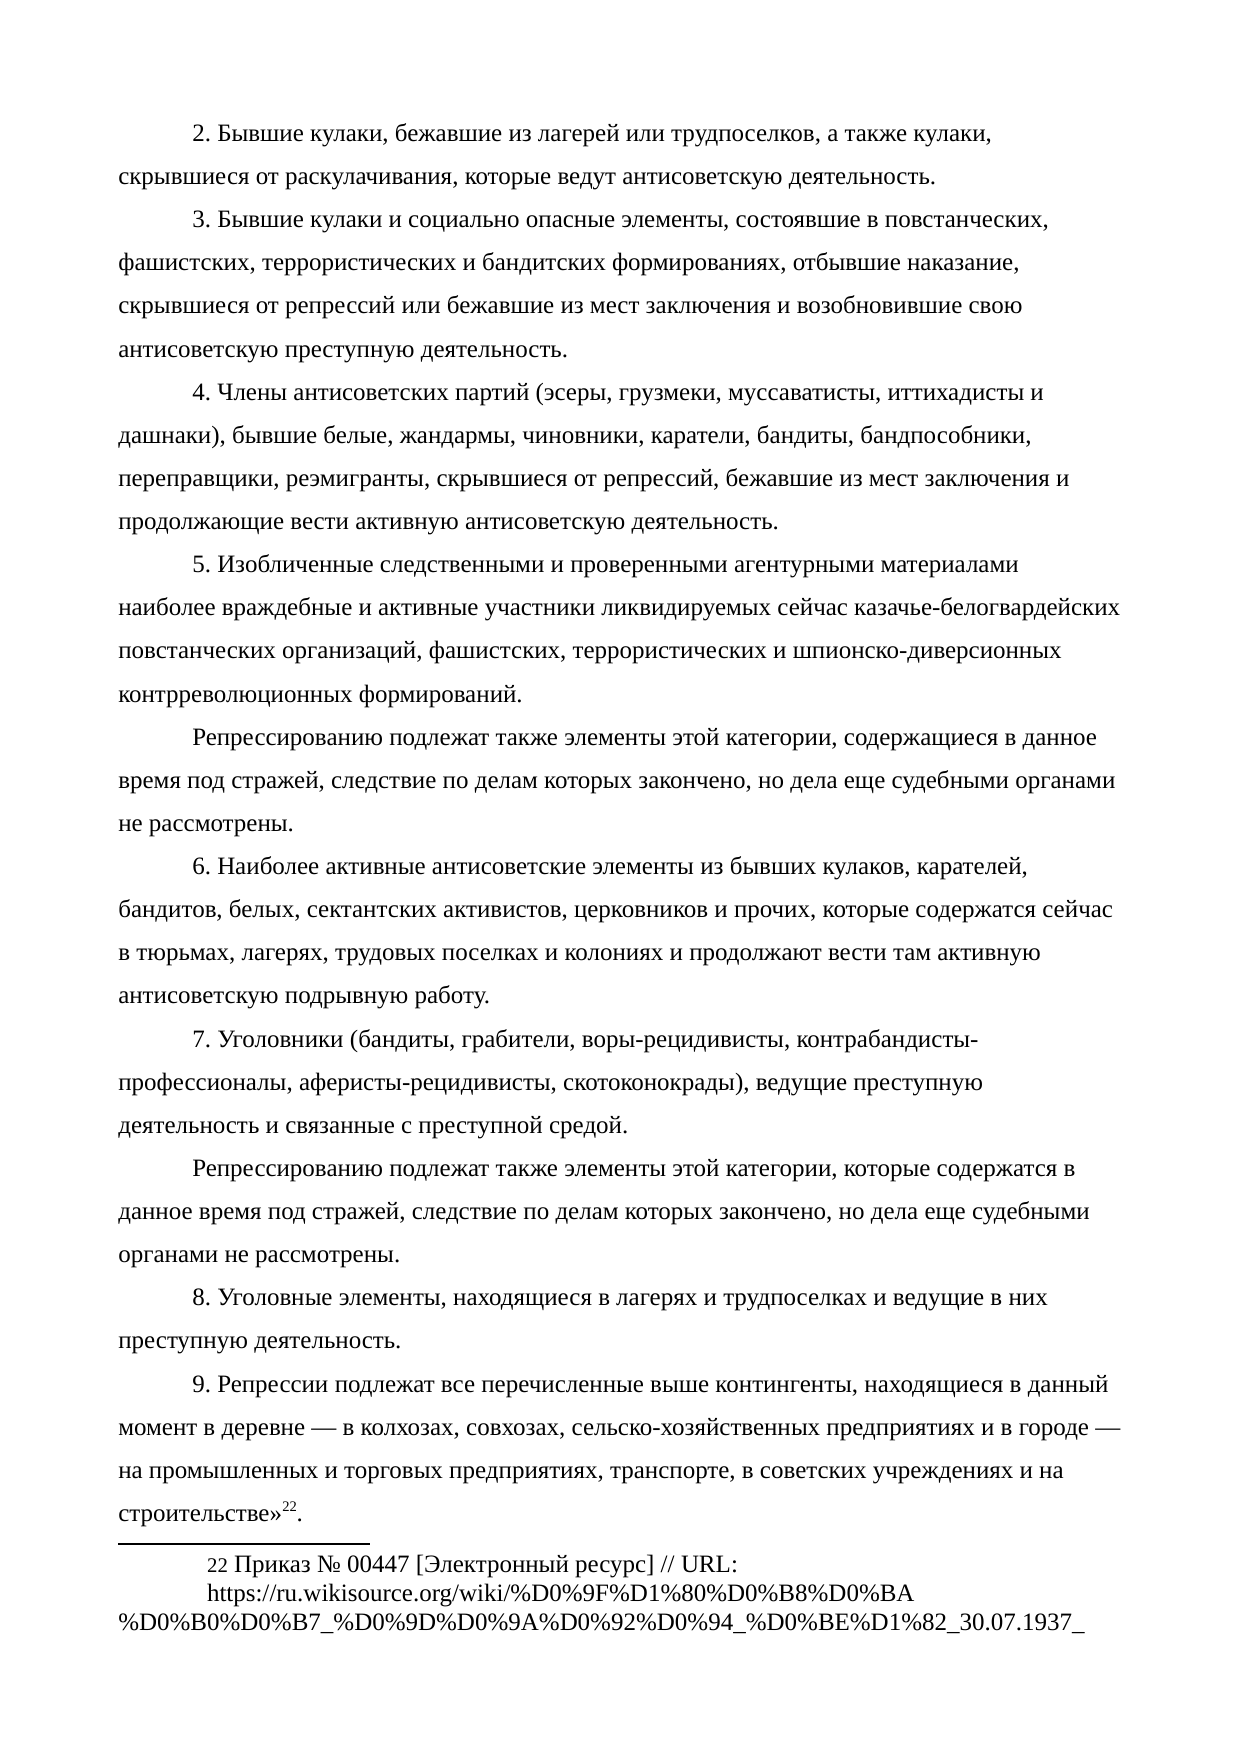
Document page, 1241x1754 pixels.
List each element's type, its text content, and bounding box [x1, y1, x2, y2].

text 7. Уголовники (бандиты, грабители, воры-рецидивисты, контрабандисты-профессионалы, аферисты-рецидивисты, скотоконокрады), ведущие преступную деятельность и связанные с преступной средой. [118, 1024, 1122, 1139]
text 5. Изобличенные следственными и проверенными агентурными материалами наиболее враждебные и активные участники ликвидируемых сейчас казачье-белогвардейских повстанческих организаций, фашистских, террористических и шпионско-диверсионных контрреволюционных формирований. [118, 549, 1122, 707]
text Репрессированию подлежат также элементы этой категории, которые содержатся в данное время под стражей, следствие по делам которых закончено, но дела еще судебными органами не рассмотрены. [118, 1153, 1122, 1268]
text 4. Члены антисоветских партий (эсеры, грузмеки, муссаватисты, иттихадисты и дашнаки), бывшие белые, жандармы, чиновники, каратели, бандиты, бандпособники, переправщики, реэмигранты, скрывшиеся от репрессий, бежавшие из мест заключения и продолжающие вести активную антисоветскую деятельность. [118, 377, 1122, 535]
text 3. Бывшие кулаки и социально опасные элементы, состоявшие в повстанческих, фашистских, террористических и бандитских формированиях, отбывшие наказание, скрывшиеся от репрессий или бежавшие из мест заключения и возобновившие свою антисоветскую преступную деятельность. [118, 204, 1122, 362]
text 6. Наиболее активные антисоветские элементы из бывших кулаков, карателей, бандитов, белых, сектантских активистов, церковников и прочих, которые содержатся сейчас в тюрьмах, лагерях, трудовых поселках и колониях и продолжают вести там активную антисоветскую подрывную работу. [118, 851, 1122, 1009]
text 9. Репрессии подлежат все перечисленные выше контингенты, находящиеся в данный момент в деревне — в колхозах, совхозах, сельско-хозяйственных предприятиях и в городе — на промышленных и торговых предприятиях, транспорте, в советских учреждениях и на строительстве». [118, 1369, 1122, 1527]
text https://ru.wikisource.org/wiki/%D0%9F%D1%80%D0%B8%D0%BA%D0%B0%D0%B7_%D0%9D%D0%9A%D0%92%D0%94_%D0%BE%D1%82_30.07.1937_ [118, 1578, 1122, 1636]
text 8. Уголовные элементы, находящиеся в лагерях и трудпоселках и ведущие в них преступную деятельность. [118, 1282, 1122, 1354]
text Репрессированию подлежат также элементы этой категории, содержащиеся в данное время под стражей, следствие по делам которых закончено, но дела еще судебными органами не рассмотрены. [118, 722, 1122, 837]
text Приказ № 00447 [Электронный ресурс] // URL: [118, 1549, 1122, 1578]
text 2. Бывшие кулаки, бежавшие из лагерей или трудпоселков, а также кулаки, скрывшиеся от раскулачивания, которые ведут антисоветскую деятельность. [118, 118, 1122, 190]
